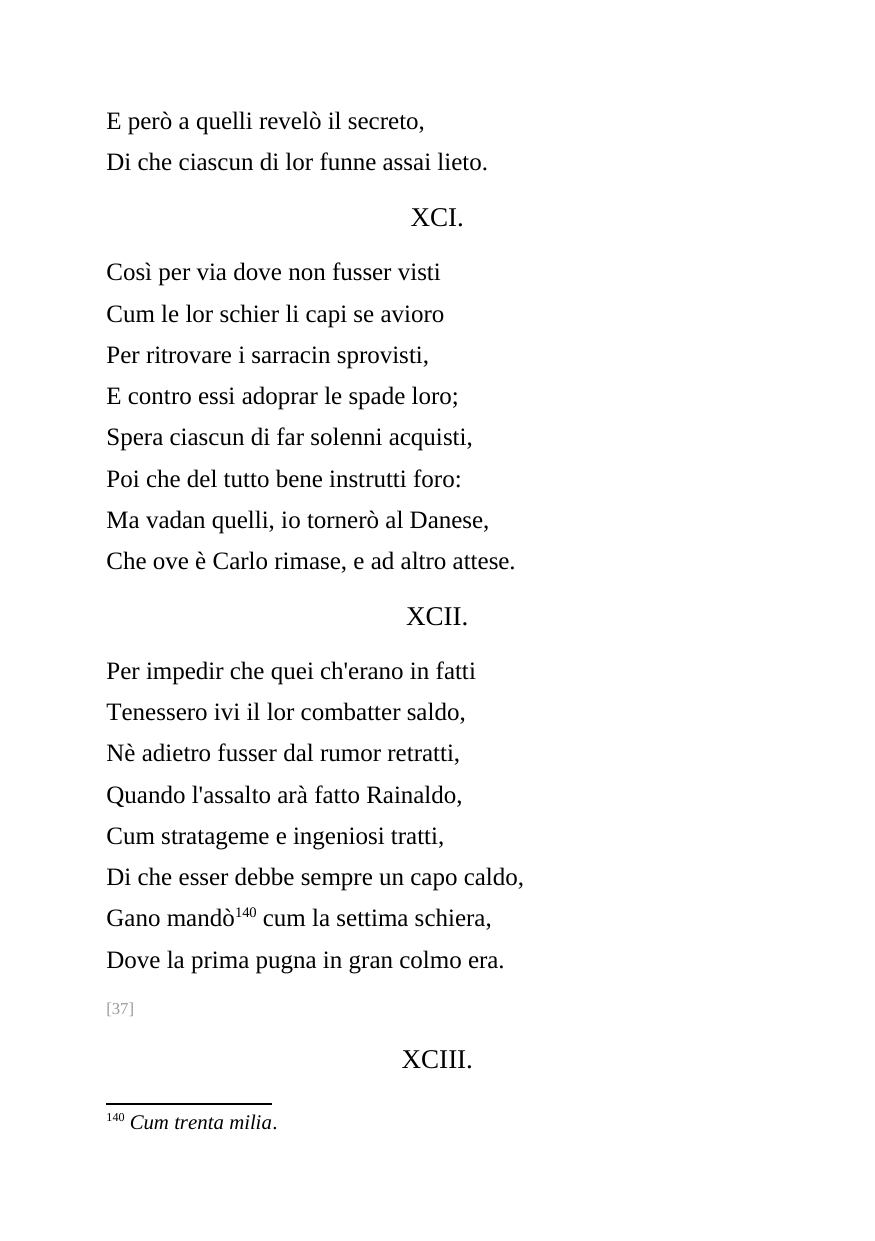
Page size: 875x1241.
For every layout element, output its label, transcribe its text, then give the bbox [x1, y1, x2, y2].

text Spera ciascun di far solenni acquisti, [106, 422, 768, 451]
text Di che ciascun di lor funne assai lieto. [106, 147, 768, 176]
text [37] [106, 998, 768, 1018]
title XCII. [106, 600, 768, 631]
text Quando l'assalto arà fatto Rainaldo, [106, 780, 768, 808]
text Che ove è Carlo rimase, e ad altro attese. [106, 546, 768, 575]
text Per ritrovare i sarracin sprovisti, [106, 340, 768, 369]
text E però a quelli revelò il secreto, [106, 106, 768, 135]
text Cum trenta milia. [106, 1110, 768, 1134]
title XCIII. [106, 1043, 768, 1074]
text Dove la prima pugna in gran colmo era. [106, 945, 768, 973]
text Poi che del tutto bene instrutti foro: [106, 464, 768, 492]
text Di che esser debbe sempre un capo caldo, [106, 862, 768, 891]
text Così per via dove non fusser visti [106, 257, 768, 286]
text Cum le lor schier li capi se avioro [106, 299, 768, 327]
text E contro essi adoprar le spade loro; [106, 381, 768, 410]
text Gano mandò cum la settima schiera, [106, 903, 768, 932]
text Ma vadan quelli, io tornerò al Danese, [106, 505, 768, 534]
text Per impedir che quei ch'erano in fatti [106, 656, 768, 685]
title XCI. [106, 201, 768, 232]
text Nè adietro fusser dal rumor retratti, [106, 738, 768, 767]
text Cum stratageme e ingeniosi tratti, [106, 821, 768, 850]
text Tenessero ivi il lor combatter saldo, [106, 697, 768, 726]
